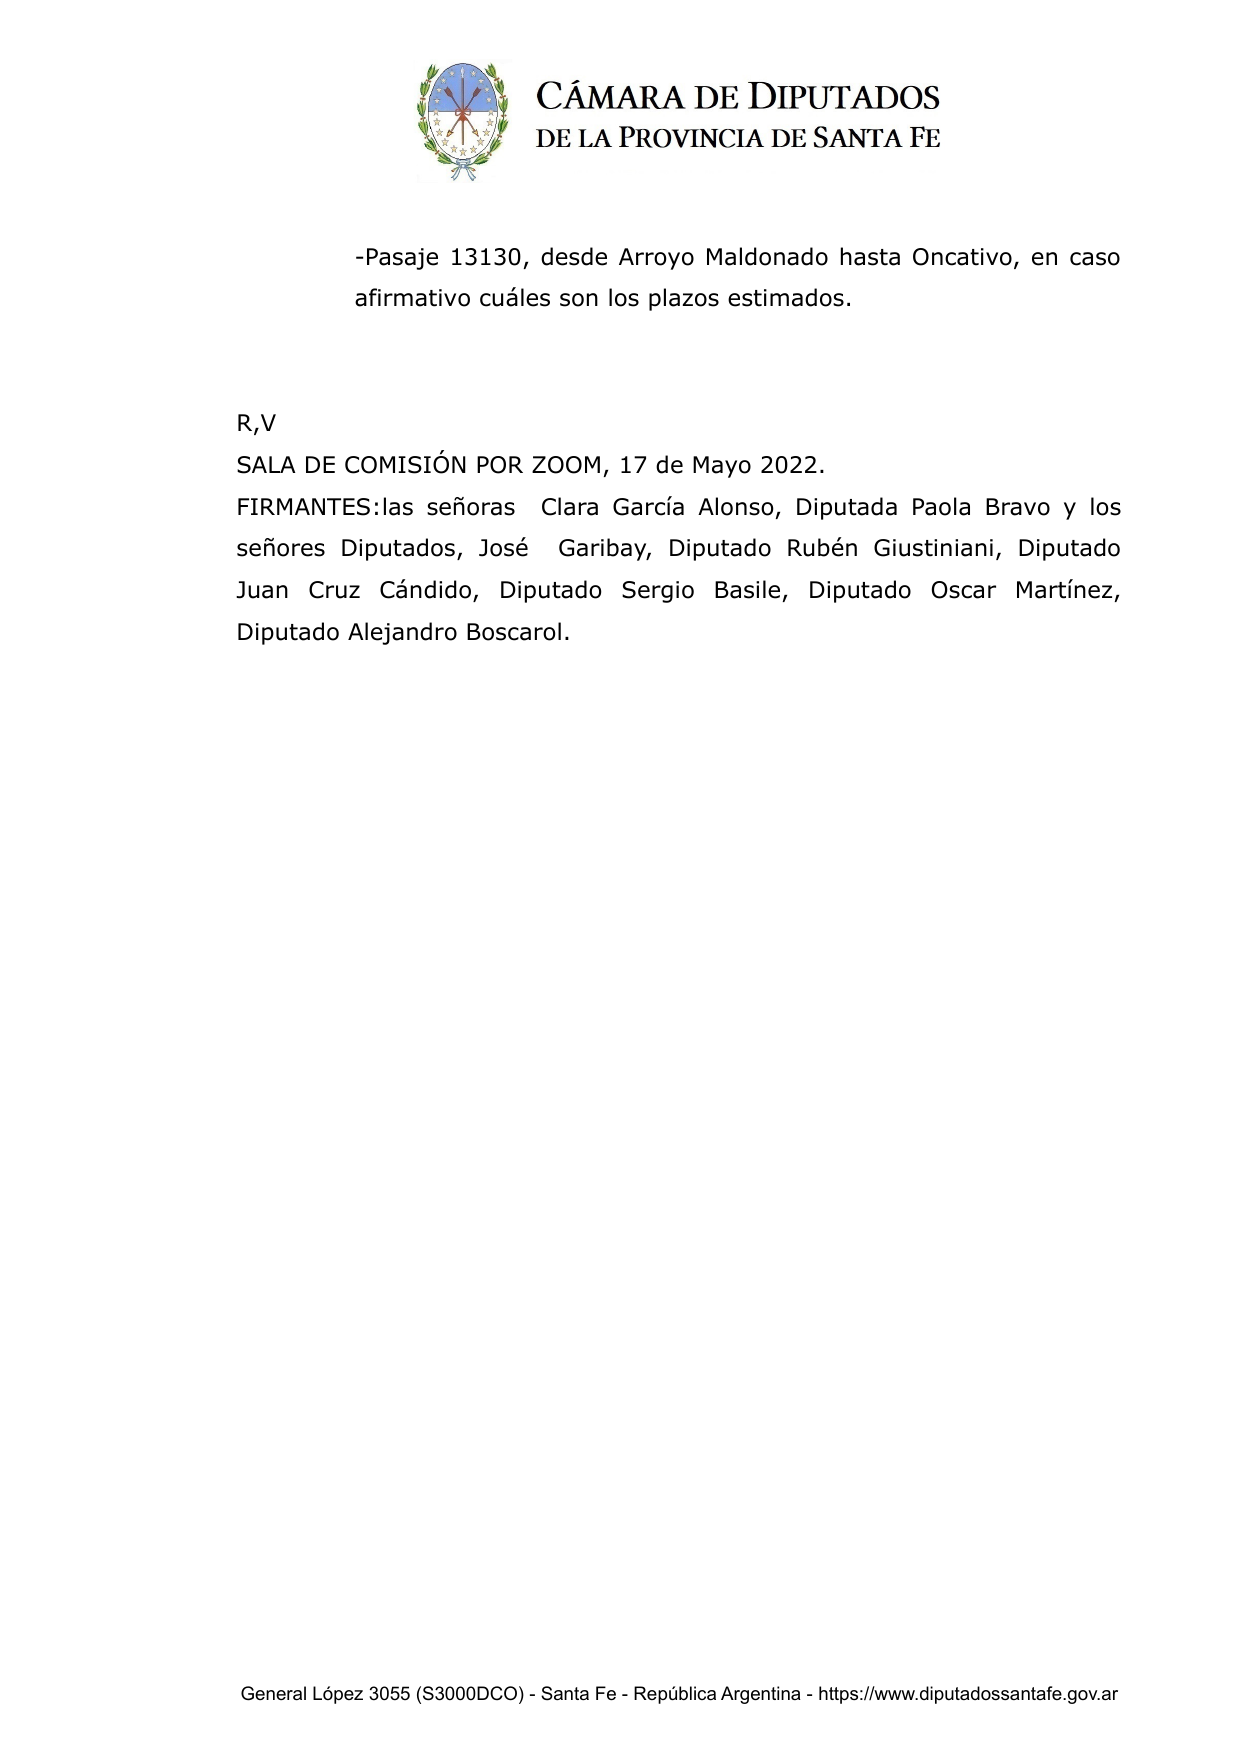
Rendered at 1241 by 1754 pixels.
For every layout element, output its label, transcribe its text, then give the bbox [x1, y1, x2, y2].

text -Pasaje 13130, desde Arroyo Maldonado hasta Oncativo, en caso afirmativo cuáles son los plazos estimados. [354, 242, 1122, 312]
picture [413, 59, 945, 183]
text SALA DE COMISIÓN POR ZOOM, 17 de Mayo 2022. [236, 451, 1122, 478]
text FIRMANTES:las señoras Clara García Alonso, Diputada Paola Bravo y los señores Diputados, José Garibay, Diputado Rubén Giustiniani, Diputado Juan Cruz Cándido, Diputado Sergio Basile, Diputado Oscar Martínez, Diputado Alejandro Boscarol. [236, 492, 1122, 645]
text R,V [236, 409, 1122, 437]
